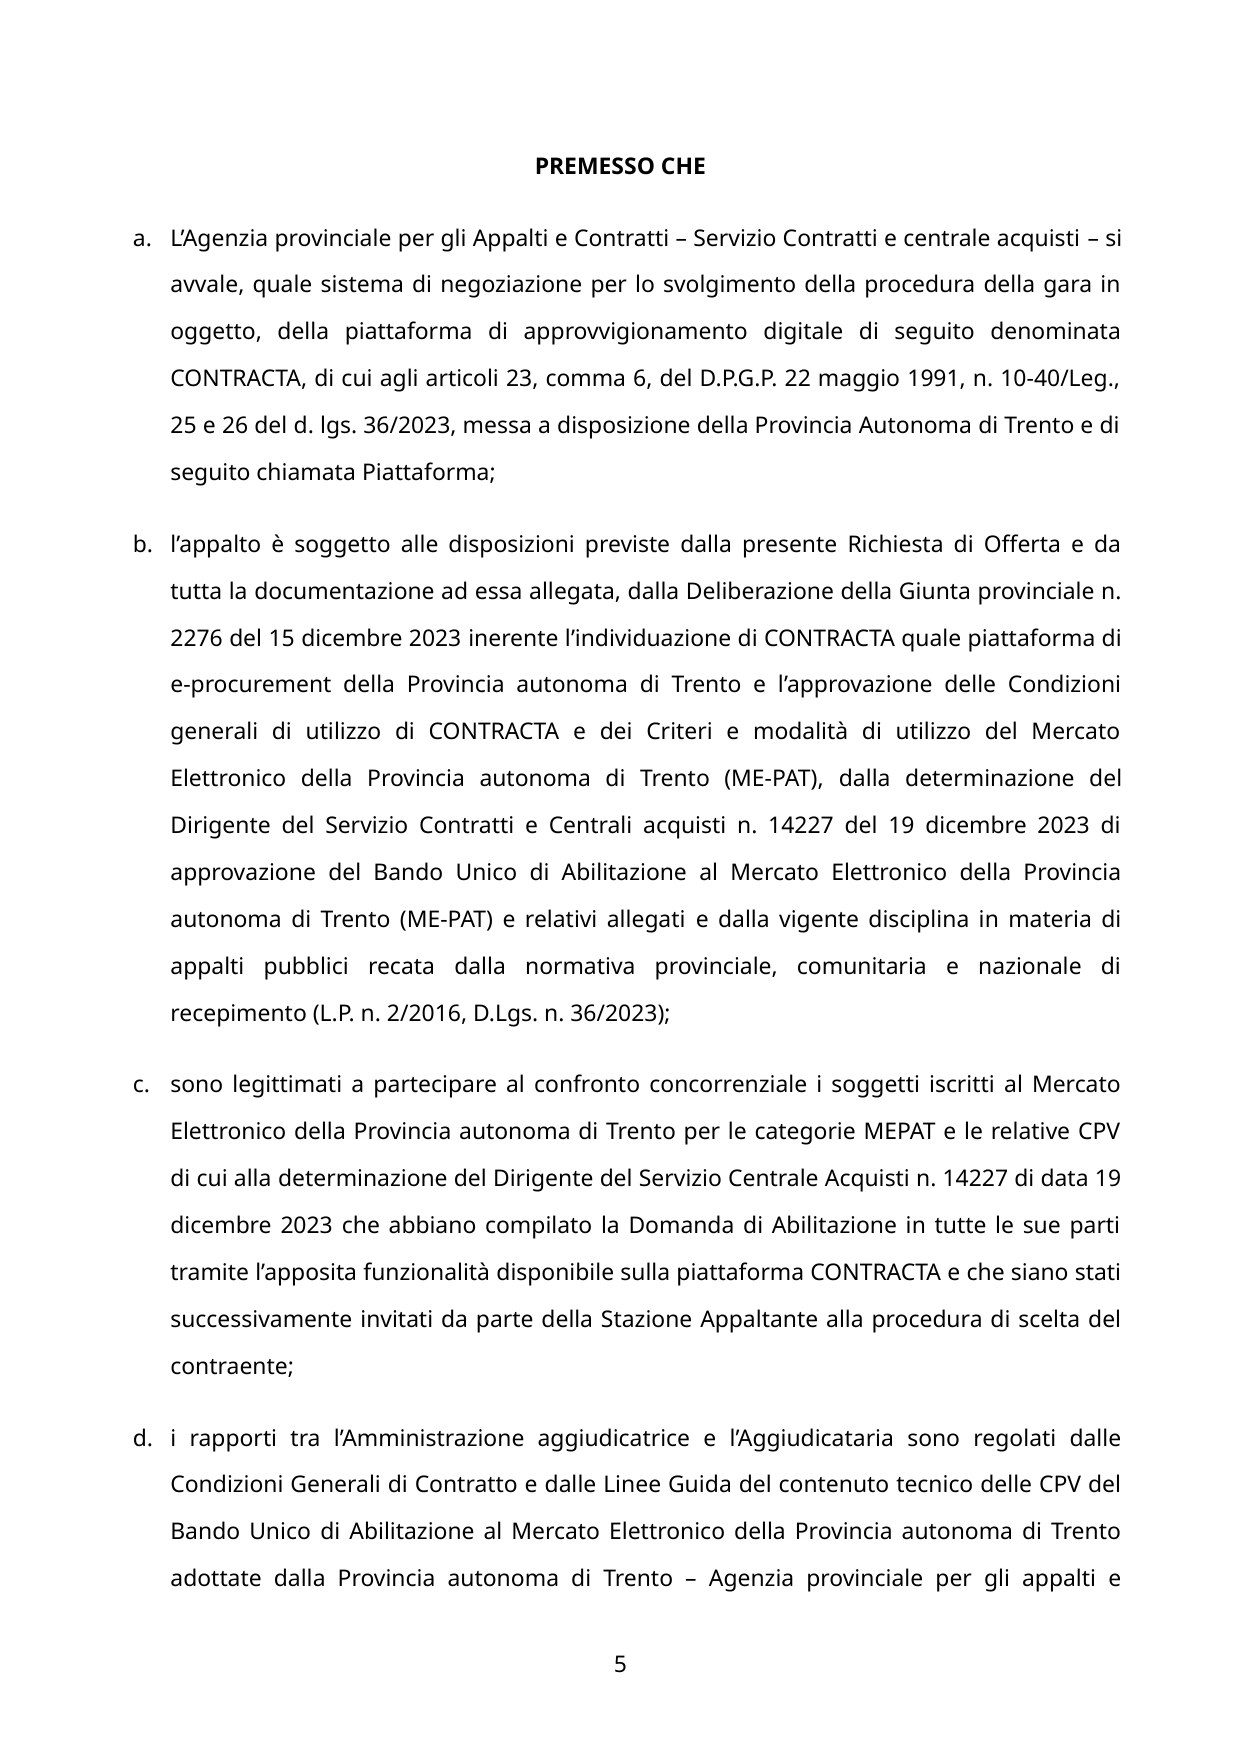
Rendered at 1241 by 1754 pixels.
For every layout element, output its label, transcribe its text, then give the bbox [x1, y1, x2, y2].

list L’Agenzia provinciale per gli Appalti e Contratti – Servizio Contratti e centrale acquisti – si avvale, quale sistema di negoziazione per lo svolgimento della procedura della gara in oggetto, della piattaforma di approvvigionamento digitale di seguito denominata CONTRACTA, di cui agli articoli 23, comma 6, del D.P.G.P. 22 maggio 1991, n. 10-40/Leg., 25 e 26 del d. lgs. 36/2023, messa a disposizione della Provincia Autonoma di Trento e di seguito chiamata Piattaforma; [133, 221, 1122, 487]
text PREMESSO CHE [118, 149, 1122, 181]
list sono legittimati a partecipare al confronto concorrenziale i soggetti iscritti al Mercato Elettronico della Provincia autonoma di Trento per le categorie MEPAT e le relative CPV di cui alla determinazione del Dirigente del Servizio Centrale Acquisti n. 14227 di data 19 dicembre 2023 che abbiano compilato la Domanda di Abilitazione in tutte le sue parti tramite l’apposita funzionalità disponibile sulla piattaforma CONTRACTA e che siano stati successivamente invitati da parte della Stazione Appaltante alla procedura di scelta del contraente; [133, 1068, 1122, 1381]
list i rapporti tra l’Amministrazione aggiudicatrice e l’Aggiudicataria sono regolati dalle Condizioni Generali di Contratto e dalle Linee Guida del contenuto tecnico delle CPV del Bando Unico di Abilitazione al Mercato Elettronico della Provincia autonoma di Trento adottate dalla Provincia autonoma di Trento – Agenzia provinciale per gli appalti e [133, 1421, 1122, 1593]
list l’appalto è soggetto alle disposizioni previste dalla presente Richiesta di Offerta e da tutta la documentazione ad essa allegata, dalla Deliberazione della Giunta provinciale n. 2276 del 15 dicembre 2023 inerente l’individuazione di CONTRACTA quale piattaforma di e-procurement della Provincia autonoma di Trento e l’approvazione delle Condizioni generali di utilizzo di CONTRACTA e dei Criteri e modalità di utilizzo del Mercato Elettronico della Provincia autonoma di Trento (ME-PAT), dalla determinazione del Dirigente del Servizio Contratti e Centrali acquisti n. 14227 del 19 dicembre 2023 di approvazione del Bando Unico di Abilitazione al Mercato Elettronico della Provincia autonoma di Trento (ME-PAT) e relativi allegati e dalla vigente disciplina in materia di appalti pubblici recata dalla normativa provinciale, comunitaria e nazionale di recepimento (L.P. n. 2/2016, D.Lgs. n. 36/2023); [133, 528, 1122, 1028]
